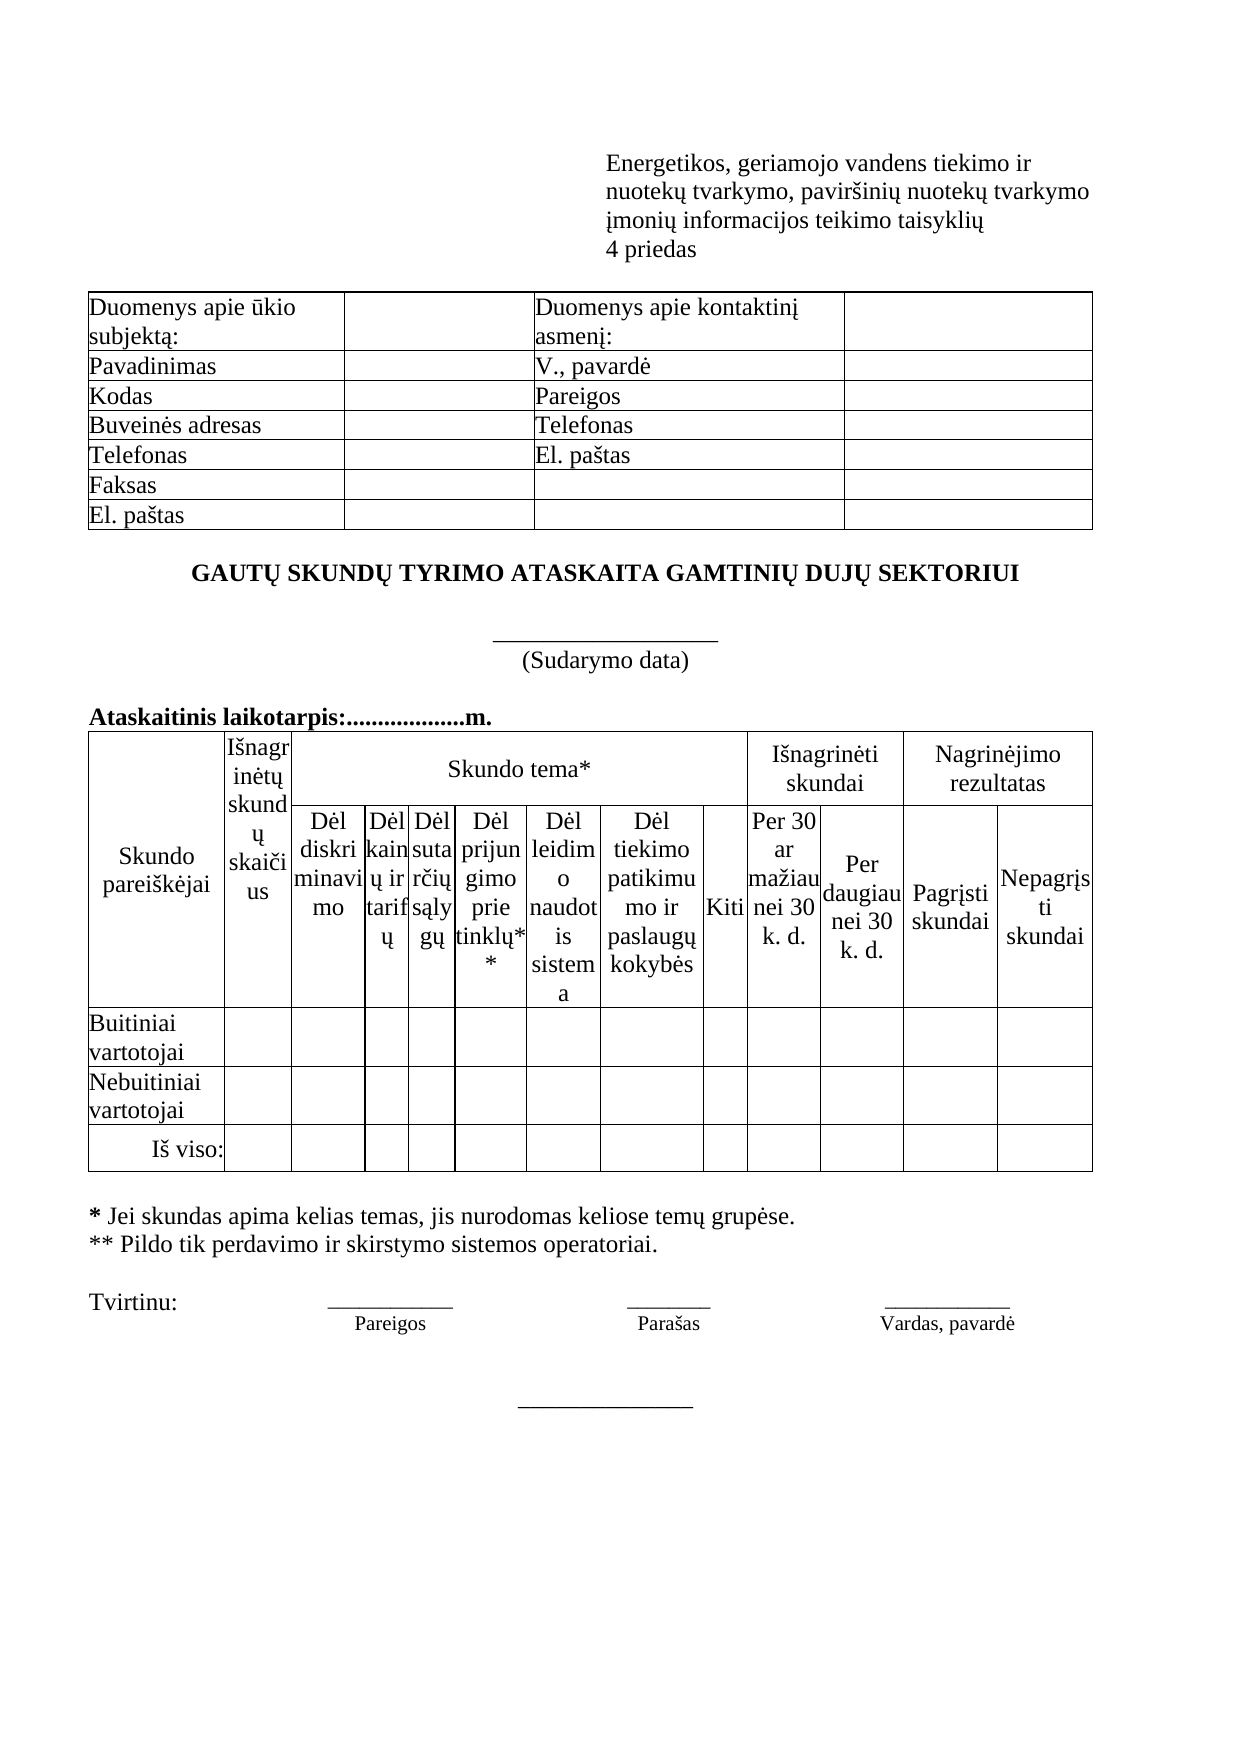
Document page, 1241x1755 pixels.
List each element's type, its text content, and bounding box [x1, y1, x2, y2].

table_cell Iš viso: [89, 1125, 224, 1171]
table_cell [456, 1008, 526, 1066]
table_cell [821, 1008, 903, 1066]
table_cell [704, 1008, 747, 1066]
table_cell [345, 470, 534, 499]
table_cell [366, 1008, 408, 1066]
table_cell Per 30 ar mažiau nei 30 k. d. [748, 806, 820, 1007]
table_cell [409, 1125, 454, 1171]
table_cell [601, 1125, 703, 1171]
table_cell El. paštas [535, 440, 844, 469]
text * Jei skundas apima kelias temas, jis nurodomas keliose temų grupėse. [89, 1201, 1122, 1229]
table_cell [748, 1125, 820, 1171]
table_cell [904, 1067, 997, 1124]
table_cell [535, 470, 844, 499]
table_header Išnagrinėti skundai [748, 732, 903, 805]
table_cell Dėl sutarčių sąlygų [409, 806, 454, 1007]
table_header ____________ Vardas, pavardė [802, 1287, 1092, 1353]
table_cell [845, 381, 1092, 409]
table_cell Dėl prijungimo prie tinklų** [456, 806, 526, 1007]
table_cell Telefonas [89, 440, 344, 469]
table_cell [998, 1125, 1092, 1171]
text Ataskaitinis laikotarpis:...................m. [89, 702, 1122, 731]
table_cell Per daugiau nei 30 k. d. [821, 806, 903, 1007]
table_header Duomenys apie ūkio subjektą: [89, 293, 344, 350]
table_cell [998, 1067, 1092, 1124]
table_header Skundo pareiškėjai [89, 732, 224, 1007]
table_cell Buveinės adresas [89, 411, 344, 439]
table_cell Kodas [89, 381, 344, 409]
table_cell Buitiniai vartotojai [89, 1008, 224, 1066]
text __________________ [89, 616, 1122, 645]
table_cell [904, 1125, 997, 1171]
table_cell [456, 1125, 526, 1171]
table_cell El. paštas [89, 500, 344, 529]
table_cell [904, 1008, 997, 1066]
table_cell [704, 1125, 747, 1171]
table_cell [366, 1125, 408, 1171]
table_cell Faksas [89, 470, 344, 499]
table_cell Dėl diskriminavimo [292, 806, 364, 1007]
table_header [845, 293, 1092, 350]
table_header Išnagrinėtų skundų skaičius [225, 732, 291, 1007]
table_cell [527, 1125, 600, 1171]
table_cell [845, 500, 1092, 529]
table_cell [601, 1008, 703, 1066]
text nuotekų tvarkymo, paviršinių nuotekų tvarkymo [606, 176, 1122, 205]
table_cell [292, 1067, 364, 1124]
table_cell Nebuitiniai vartotojai [89, 1067, 224, 1124]
table_header ____________ Pareigos [245, 1287, 536, 1353]
table_header Tvirtinu: [89, 1287, 245, 1353]
table_header Duomenys apie kontaktinį asmenį: [535, 293, 844, 350]
table_header ________ Parašas [536, 1287, 802, 1353]
table_cell Dėl leidimo naudotis sistema [527, 806, 600, 1007]
table_cell [821, 1067, 903, 1124]
table_cell Telefonas [535, 411, 844, 439]
table_cell Dėl kainų ir tarifų [366, 806, 408, 1007]
table_cell Pagrįsti skundai [904, 806, 997, 1007]
table_cell Kiti [704, 806, 747, 1007]
table_cell [345, 440, 534, 469]
table_cell [821, 1125, 903, 1171]
text 4 priedas [606, 234, 1122, 263]
table_cell [225, 1125, 291, 1171]
table_header Skundo tema* [292, 732, 747, 805]
table_cell Nepagrįsti skundai [998, 806, 1092, 1007]
table_header [345, 293, 534, 350]
text Energetikos, geriamojo vandens tiekimo ir [606, 148, 1122, 176]
table_cell [345, 351, 534, 380]
table_cell [748, 1067, 820, 1124]
table_cell [704, 1067, 747, 1124]
table_cell [748, 1008, 820, 1066]
table_cell [998, 1008, 1092, 1066]
table_cell [845, 440, 1092, 469]
table_header Nagrinėjimo rezultatas [904, 732, 1092, 805]
table_cell [527, 1008, 600, 1066]
text įmonių informacijos teikimo taisyklių [606, 205, 1122, 234]
table_cell [292, 1008, 364, 1066]
text ** Pildo tik perdavimo ir skirstymo sistemos operatoriai. [89, 1229, 1122, 1258]
table_cell [535, 500, 844, 529]
table_cell [845, 351, 1092, 380]
text GAUTŲ SKUNDŲ TYRIMO ATASKAITA GAMTINIŲ DUJŲ SEKTORIUI [89, 558, 1122, 587]
text ______________ [89, 1382, 1122, 1411]
table_cell [409, 1008, 454, 1066]
table_cell Pareigos [535, 381, 844, 409]
table_cell [845, 411, 1092, 439]
table_cell [345, 381, 534, 409]
table_cell [845, 470, 1092, 499]
table_cell Dėl tiekimo patikimumo ir paslaugų kokybės [601, 806, 703, 1007]
table_cell [225, 1008, 291, 1066]
table_cell [345, 411, 534, 439]
table_cell [366, 1067, 408, 1124]
table_cell V., pavardė [535, 351, 844, 380]
table_cell [409, 1067, 454, 1124]
table_cell [456, 1067, 526, 1124]
table_cell Pavadinimas [89, 351, 344, 380]
table_cell [527, 1067, 600, 1124]
table_cell [225, 1067, 291, 1124]
table_cell [345, 500, 534, 529]
table_cell [292, 1125, 364, 1171]
table_cell [601, 1067, 703, 1124]
text (Sudarymo data) [89, 645, 1122, 673]
